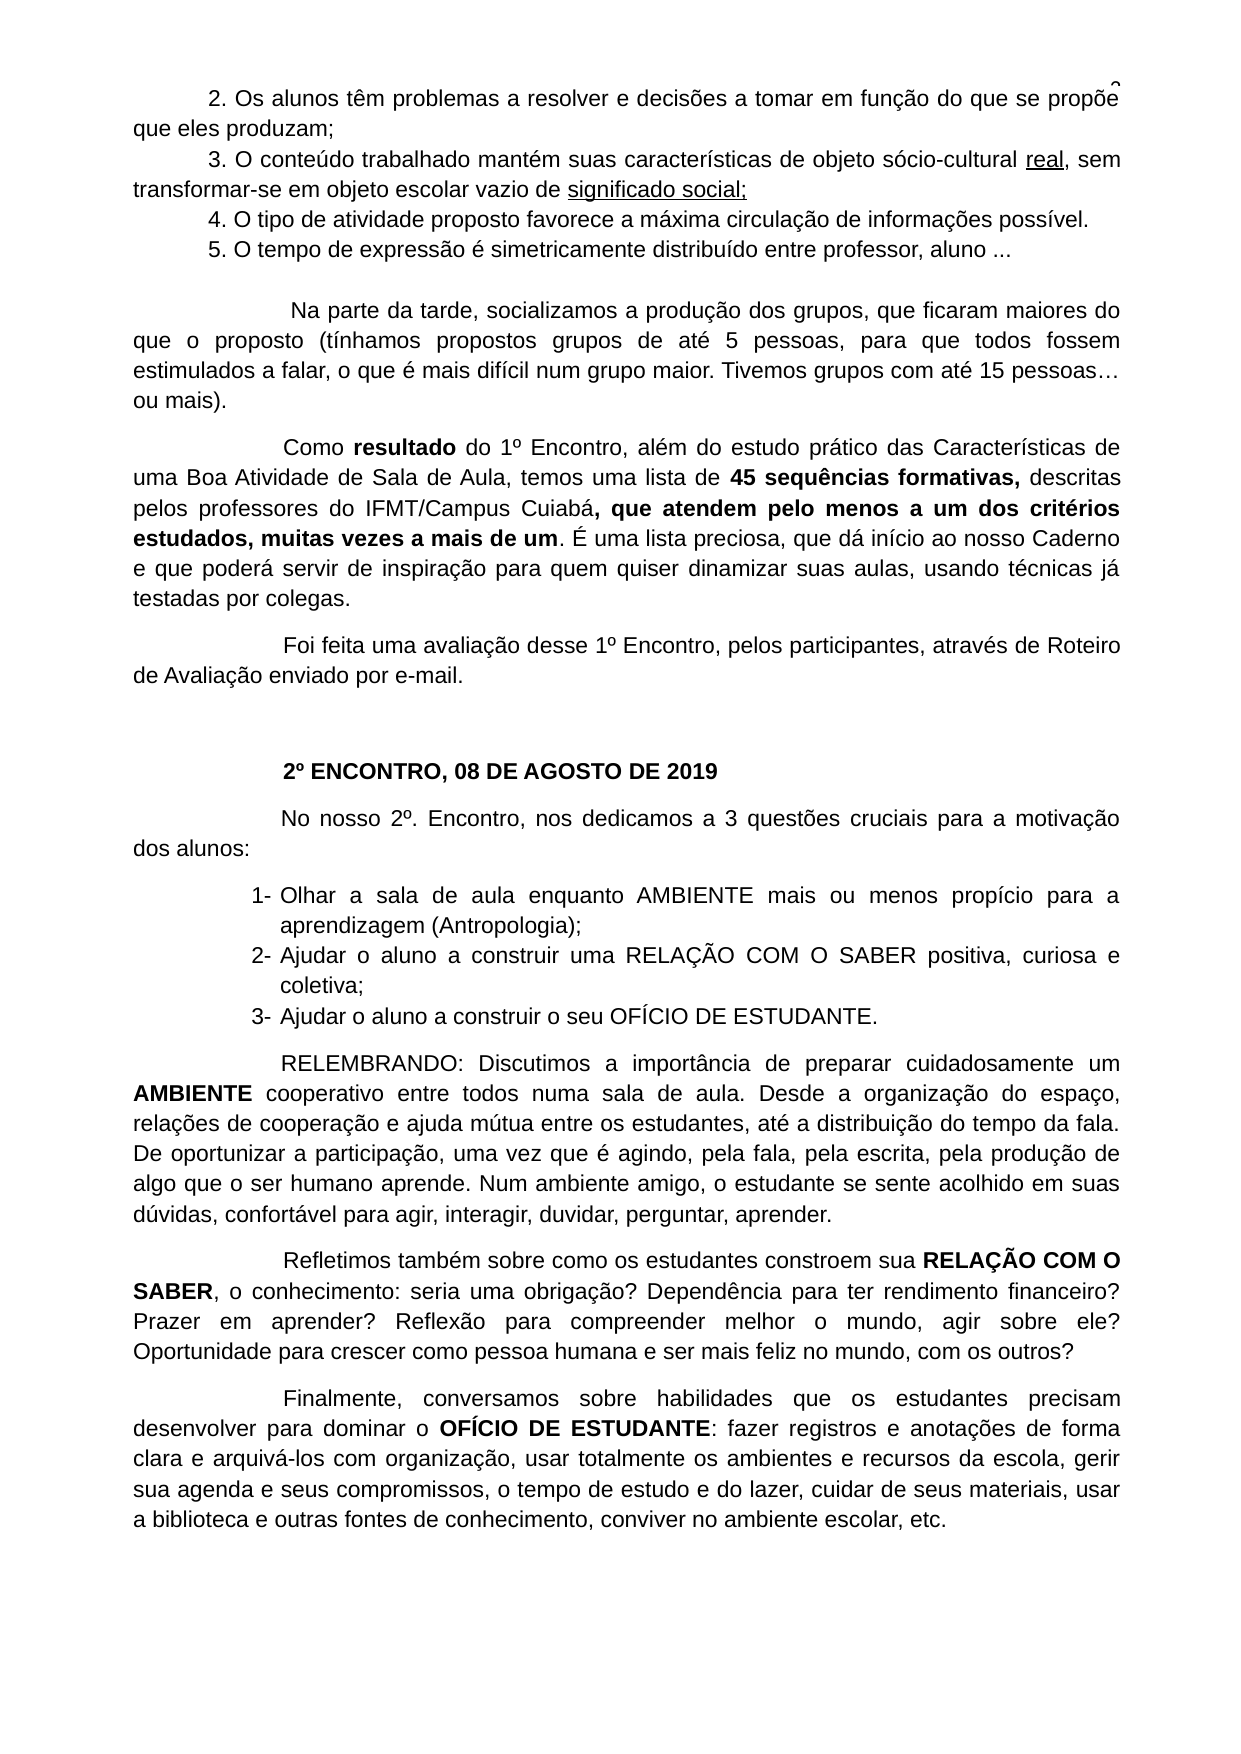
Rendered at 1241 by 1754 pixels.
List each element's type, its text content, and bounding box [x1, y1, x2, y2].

text Foi feita uma avaliação desse 1º Encontro, pelos participantes, através de Roteiro de Avaliação enviado por e-mail. [133, 632, 1121, 688]
text Finalmente, conversamos sobre habilidades que os estudantes precisam desenvolver para dominar o OFÍCIO DE ESTUDANTE: fazer registros e anotações de forma clara e arquivá-los com organização, usar totalmente os ambientes e recursos da escola, gerir sua agenda e seus compromissos, o tempo de estudo e do lazer, cuidar de seus materiais, usar a biblioteca e outras fontes de conhecimento, conviver no ambiente escolar, etc. [133, 1385, 1121, 1532]
list Ajudar o aluno a construir uma RELAÇÃO COM O SABER positiva, curiosa e coletiva; [251, 942, 1121, 999]
text No nosso 2º. Encontro, nos dedicamos a 3 questões cruciais para a motivação dos alunos: [133, 805, 1121, 861]
list Ajudar o aluno a construir o seu OFÍCIO DE ESTUDANTE. [251, 1003, 1121, 1029]
text Na parte da tarde, socializamos a produção dos grupos, que ficaram maiores do que o proposto (tínhamos propostos grupos de até 5 pessoas, para que todos fossem estimulados a falar, o que é mais difícil num grupo maior. Tivemos grupos com até 15 pessoas… ou mais). [133, 297, 1121, 413]
text Como resultado do 1º Encontro, além do estudo prático das Características de uma Boa Atividade de Sala de Aula, temos uma lista de 45 sequências formativas, descritas pelos professores do IFMT/Campus Cuiabá, que atendem pelo menos a um dos critérios estudados, muitas vezes a mais de um. É uma lista preciosa, que dá início ao nosso Caderno e que poderá servir de inspiração para quem quiser dinamizar suas aulas, usando técnicas já testadas por colegas. [133, 434, 1121, 611]
text RELEMBRANDO: Discutimos a importância de preparar cuidadosamente um AMBIENTE cooperativo entre todos numa sala de aula. Desde a organização do espaço, relações de cooperação e ajuda mútua entre os estudantes, até a distribuição do tempo da fala. De oportunizar a participação, uma vez que é agindo, pela fala, pela escrita, pela produção de algo que o ser humano aprende. Num ambiente amigo, o estudante se sente acolhido em suas dúvidas, confortável para agir, interagir, duvidar, perguntar, aprender. [133, 1049, 1121, 1227]
text 3. O conteúdo trabalhado mantém suas características de objeto sócio-cultural real, sem transformar-se em objeto escolar vazio de significado social; [133, 146, 1121, 202]
text 2. Os alunos têm problemas a resolver e decisões a tomar em função do que se propõe que eles produzam; [133, 85, 1121, 142]
text Refletimos também sobre como os estudantes constroem sua RELAÇÃO COM O SABER, o conhecimento: seria uma obrigação? Dependência para ter rendimento financeiro? Prazer em aprender? Reflexão para compreender melhor o mundo, agir sobre ele? Oportunidade para crescer como pessoa humana e ser mais feliz no mundo, com os outros? [133, 1247, 1121, 1364]
text 5. O tempo de expressão é simetricamente distribuído entre professor, aluno ... [133, 236, 1121, 262]
list Olhar a sala de aula enquanto AMBIENTE mais ou menos propício para a aprendizagem (Antropologia); [251, 882, 1121, 938]
text 4. O tipo de atividade proposto favorece a máxima circulação de informações possível. [133, 206, 1121, 232]
text 2º ENCONTRO, 08 DE AGOSTO DE 2019 [133, 758, 1121, 784]
